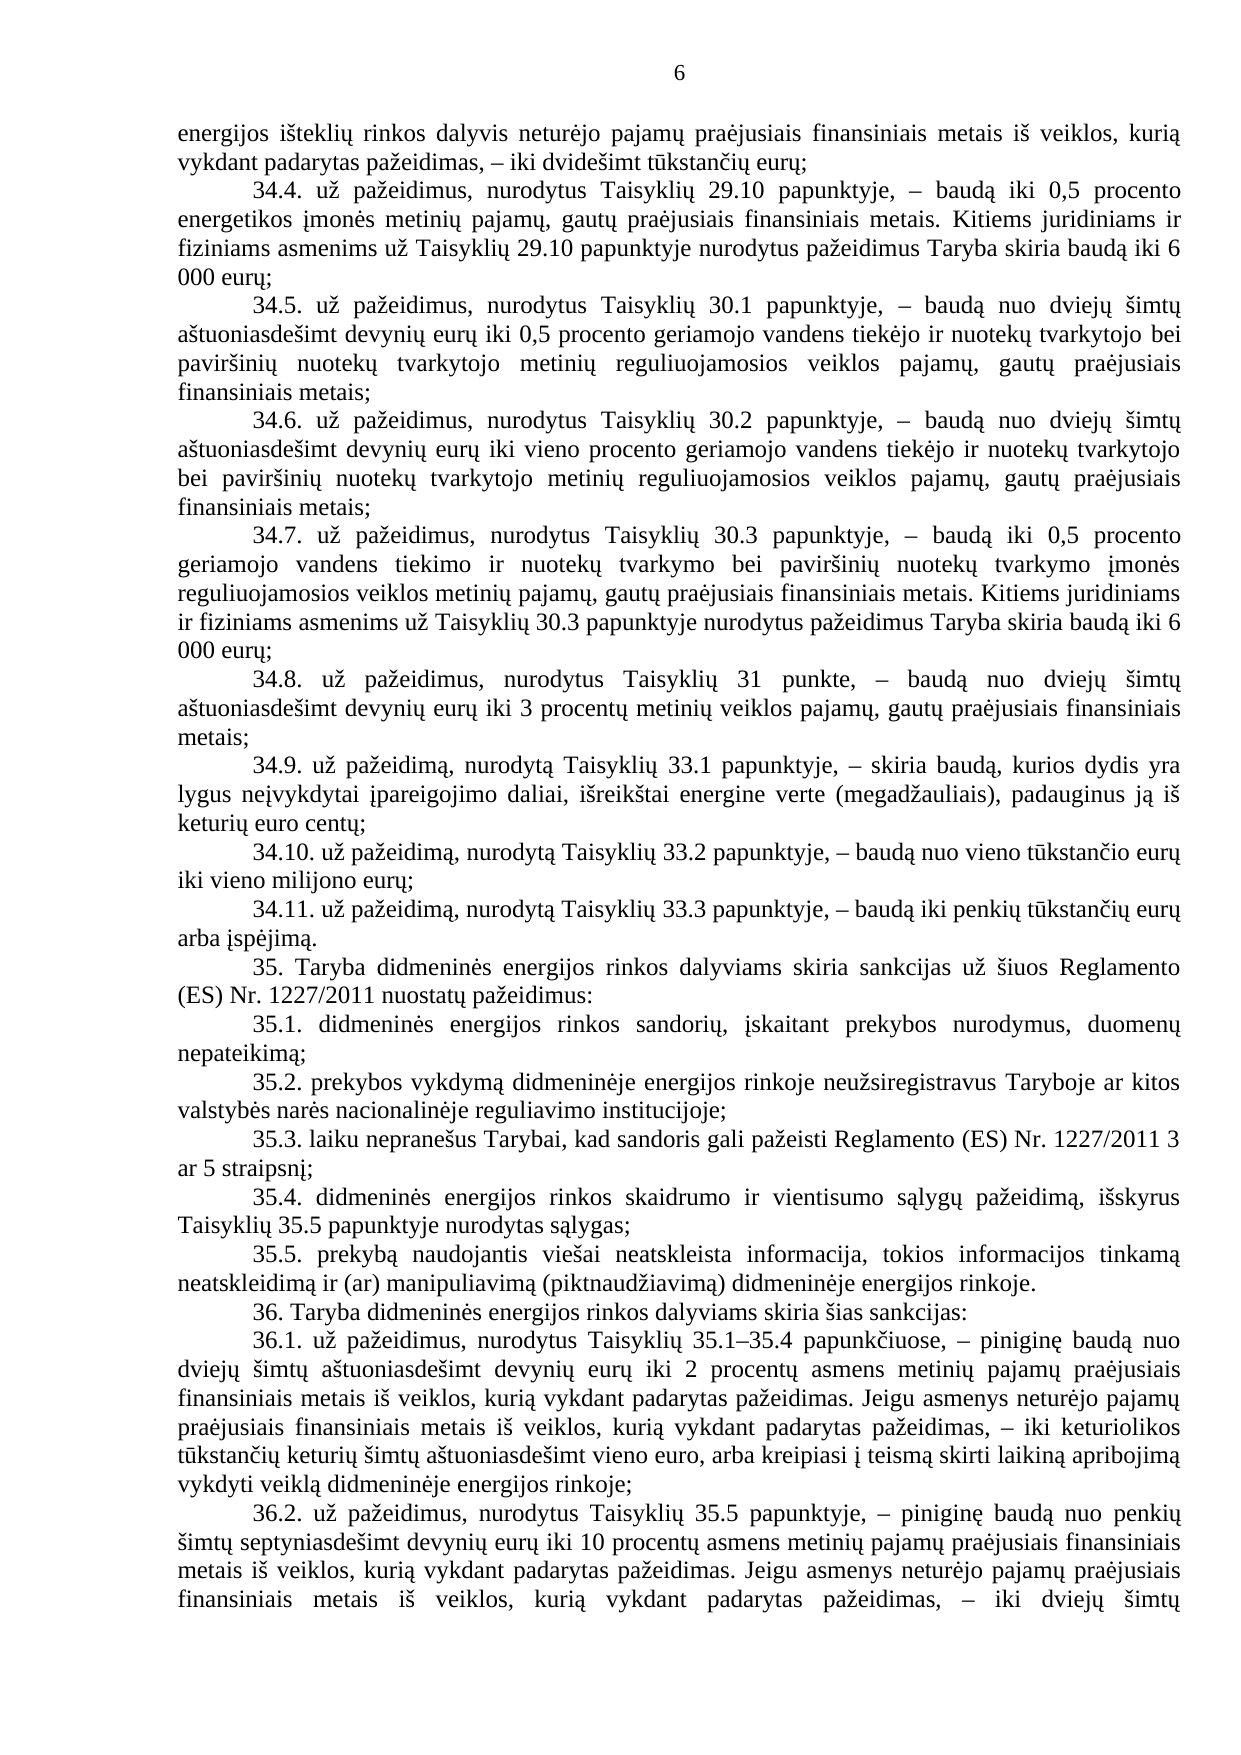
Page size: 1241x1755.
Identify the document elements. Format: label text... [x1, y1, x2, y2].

text 35.4. didmeninės energijos rinkos skaidrumo ir vientisumo sąlygų pažeidimą, išskyrus Taisyklių 35.5 papunktyje nurodytas sąlygas; [177, 1182, 1181, 1239]
text 34.7. už pažeidimus, nurodytus Taisyklių 30.3 papunktyje, – baudą iki 0,5 procento geriamojo vandens tiekimo ir nuotekų tvarkymo bei paviršinių nuotekų tvarkymo įmonės reguliuojamosios veiklos metinių pajamų, gautų praėjusiais finansiniais metais. Kitiems juridiniams ir fiziniams asmenims už Taisyklių 30.3 papunktyje nurodytus pažeidimus Taryba skiria baudą iki 6 000 eurų; [177, 521, 1181, 664]
text 34.8. už pažeidimus, nurodytus Taisyklių 31 punkte, – baudą nuo dviejų šimtų aštuoniasdešimt devynių eurų iki 3 procentų metinių veiklos pajamų, gautų praėjusiais finansiniais metais; [177, 664, 1181, 751]
text 35.1. didmeninės energijos rinkos sandorių, įskaitant prekybos nurodymus, duomenų nepateikimą; [177, 1009, 1181, 1067]
text 36. Taryba didmeninės energijos rinkos dalyviams skiria šias sankcijas: [177, 1297, 1181, 1326]
text 35.2. prekybos vykdymą didmeninėje energijos rinkoje neužsiregistravus Taryboje ar kitos valstybės narės nacionalinėje reguliavimo institucijoje; [177, 1067, 1181, 1124]
text energijos išteklių rinkos dalyvis neturėjo pajamų praėjusiais finansiniais metais iš veiklos, kurią vykdant padarytas pažeidimas, – iki dvidešimt tūkstančių eurų; [177, 118, 1181, 176]
text 34.4. už pažeidimus, nurodytus Taisyklių 29.10 papunktyje, – baudą iki 0,5 procento energetikos įmonės metinių pajamų, gautų praėjusiais finansiniais metais. Kitiems juridiniams ir fiziniams asmenims už Taisyklių 29.10 papunktyje nurodytus pažeidimus Taryba skiria baudą iki 6 000 eurų; [177, 176, 1181, 291]
text 34.6. už pažeidimus, nurodytus Taisyklių 30.2 papunktyje, – baudą nuo dviejų šimtų aštuoniasdešimt devynių eurų iki vieno procento geriamojo vandens tiekėjo ir nuotekų tvarkytojo bei paviršinių nuotekų tvarkytojo metinių reguliuojamosios veiklos pajamų, gautų praėjusiais finansiniais metais; [177, 406, 1181, 521]
text 36.2. už pažeidimus, nurodytus Taisyklių 35.5 papunktyje, – piniginę baudą nuo penkių šimtų septyniasdešimt devynių eurų iki 10 procentų asmens metinių pajamų praėjusiais finansiniais metais iš veiklos, kurią vykdant padarytas pažeidimas. Jeigu asmenys neturėjo pajamų praėjusiais finansiniais metais iš veiklos, kurią vykdant padarytas pažeidimas, – iki dviejų šimtų [177, 1498, 1181, 1613]
text 34.10. už pažeidimą, nurodytą Taisyklių 33.2 papunktyje, – baudą nuo vieno tūkstančio eurų iki vieno milijono eurų; [177, 837, 1181, 894]
text 36.1. už pažeidimus, nurodytus Taisyklių 35.1–35.4 papunkčiuose, – piniginę baudą nuo dviejų šimtų aštuoniasdešimt devynių eurų iki 2 procentų asmens metinių pajamų praėjusiais finansiniais metais iš veiklos, kurią vykdant padarytas pažeidimas. Jeigu asmenys neturėjo pajamų praėjusiais finansiniais metais iš veiklos, kurią vykdant padarytas pažeidimas, – iki keturiolikos tūkstančių keturių šimtų aštuoniasdešimt vieno euro, arba kreipiasi į teismą skirti laikiną apribojimą vykdyti veiklą didmeninėje energijos rinkoje; [177, 1326, 1181, 1498]
text 34.9. už pažeidimą, nurodytą Taisyklių 33.1 papunktyje, – skiria baudą, kurios dydis yra lygus neįvykdytai įpareigojimo daliai, išreikštai energine verte (megadžauliais), padauginus ją iš keturių euro centų; [177, 751, 1181, 837]
text 35.5. prekybą naudojantis viešai neatskleista informacija, tokios informacijos tinkamą neatskleidimą ir (ar) manipuliavimą (piktnaudžiavimą) didmeninėje energijos rinkoje. [177, 1239, 1181, 1297]
text 34.5. už pažeidimus, nurodytus Taisyklių 30.1 papunktyje, – baudą nuo dviejų šimtų aštuoniasdešimt devynių eurų iki 0,5 procento geriamojo vandens tiekėjo ir nuotekų tvarkytojo bei paviršinių nuotekų tvarkytojo metinių reguliuojamosios veiklos pajamų, gautų praėjusiais finansiniais metais; [177, 291, 1181, 406]
text 35.3. laiku nepranešus Tarybai, kad sandoris gali pažeisti Reglamento (ES) Nr. 1227/2011 3 ar 5 straipsnį; [177, 1124, 1181, 1182]
text 34.11. už pažeidimą, nurodytą Taisyklių 33.3 papunktyje, – baudą iki penkių tūkstančių eurų arba įspėjimą. [177, 894, 1181, 952]
text 35. Taryba didmeninės energijos rinkos dalyviams skiria sankcijas už šiuos Reglamento (ES) Nr. 1227/2011 nuostatų pažeidimus: [177, 952, 1181, 1009]
